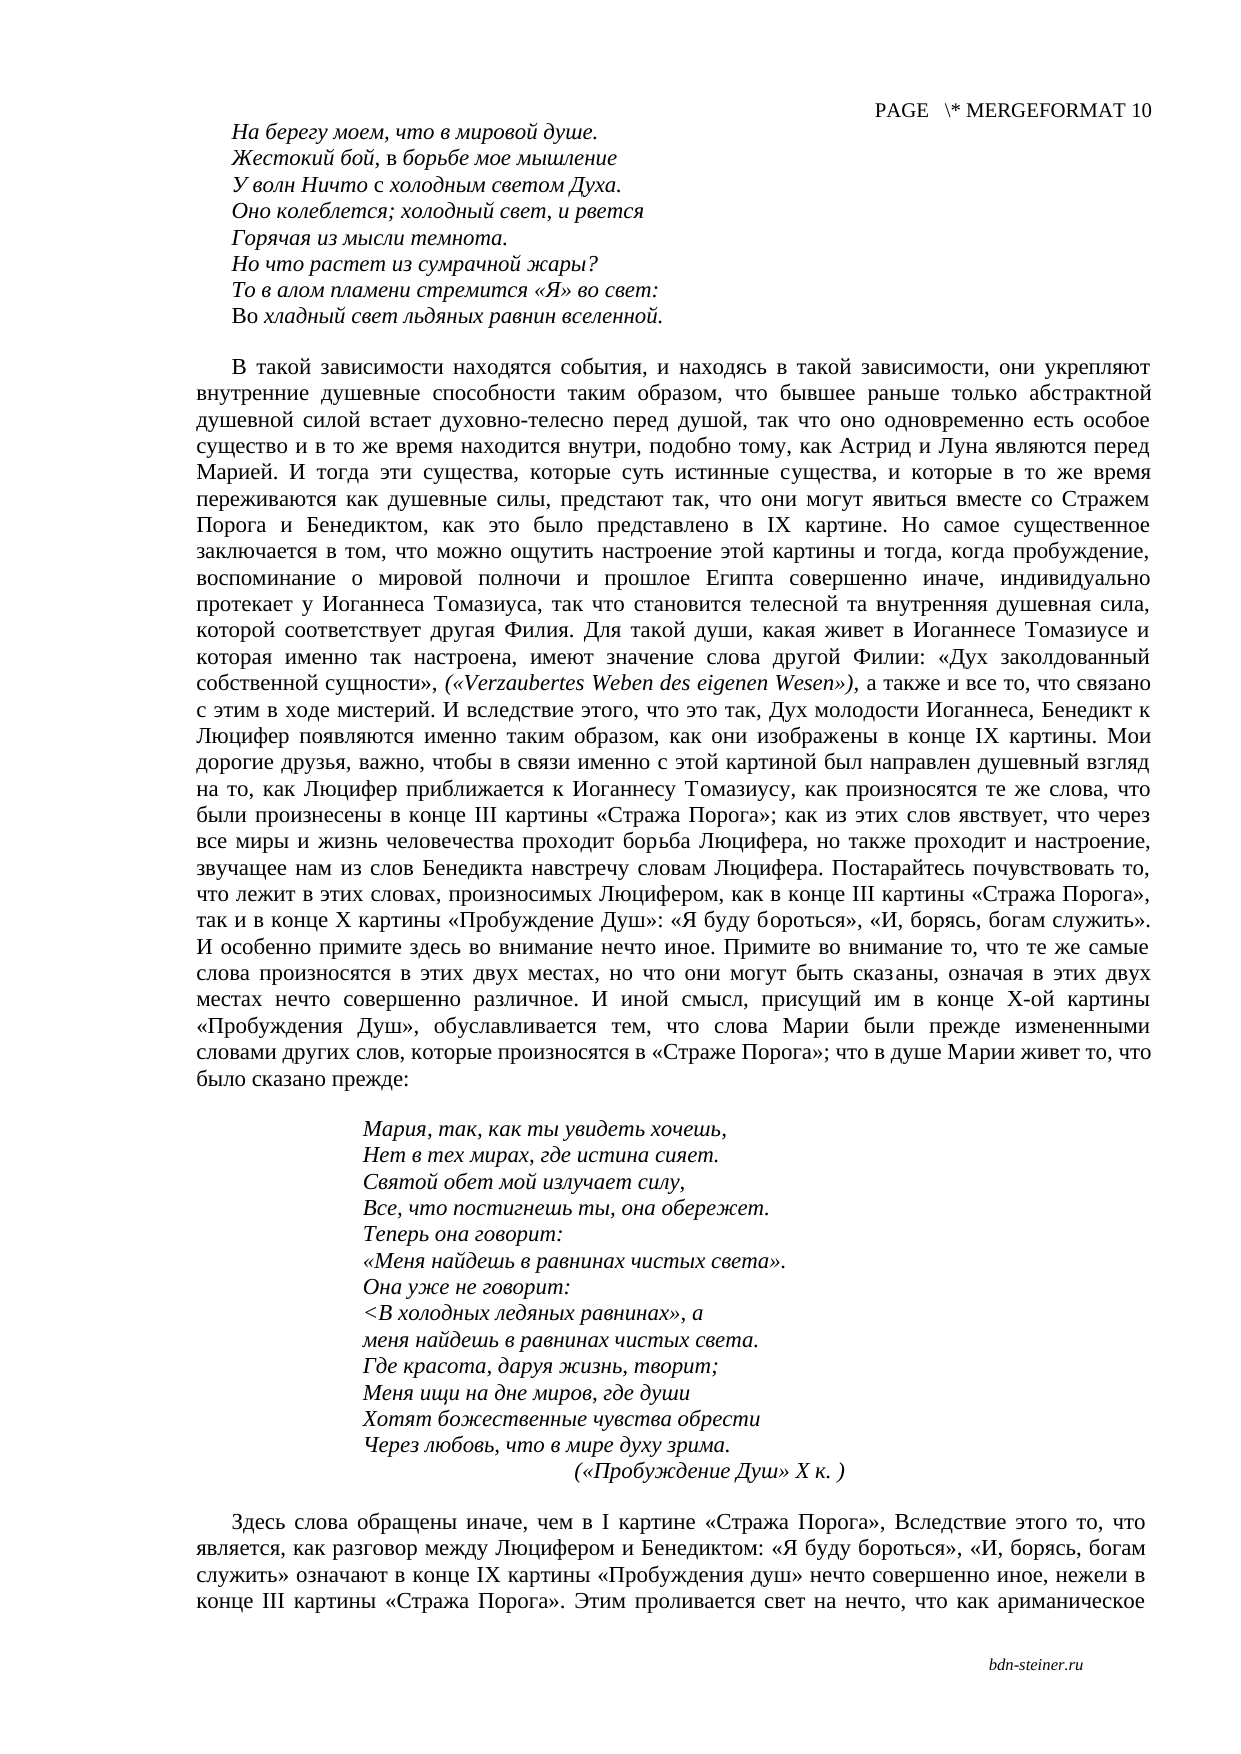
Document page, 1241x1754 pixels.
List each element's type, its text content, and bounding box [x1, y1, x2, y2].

text Где красота, даруя жизнь, творит; [327, 1352, 1152, 1378]
text Во хладный свет льдяных равнин вселенной. [196, 303, 1152, 329]
text В такой зависимости находятся события, и находясь в такой зависимости, они укрепляют внутренние душевные способности таким образом, что бывшее раньше только абстрактной душевной силой встает духовно-телесно перед душой, так что оно одновременно есть особое существо и в то же время находится внутри, подобно тому, как Астрид и Луна являются перед Марией. И тогда эти существа, которые суть истинные существа, и которые в то же время переживаются как душевные силы, предстают так, что они могут явиться вместе со Стражем Порога и Бенедиктом, как это было представлено в IX картине. Но самое существенное заключается в том, что можно ощутить настроение этой картины и тогда, когда пробуждение, воспоминание о мировой полночи и прошлое Египта совершенно иначе, индивидуально протекает у Иоганнеса Томазиуса, так что становится телесной та внутренняя душевная сила, которой соответствует другая Филия. Для такой души, какая живет в Иоганнесе Томазиусе и которая именно так настроена, имеют значение слова другой Филии: «Дух заколдованный собственной сущности», («Verzaubertes Weben des eigenen Wesen»), а также и все то, что связано с этим в ходе мистерий. И вследствие этого, что это так, Дух молодости Иоганнеса, Бенедикт к Люцифер появляются именно таким образом, как они изображены в конце IX картины. Мои дорогие друзья, важно, чтобы в связи именно с этой картиной был направлен душевный взгляд на то, как Люцифер приближается к Иоганнесу Томазиусу, как произносятся те же слова, что были произнесены в конце III картины «Стража Порога»; как из этих слов явствует, что через все миры и жизнь человечества проходит борьба Люцифера, но также проходит и настроение, звучащее нам из слов Бенедикта навстречу словам Люцифера. Постарайтесь почувствовать то, что лежит в этих словах, произносимых Люцифером, как в конце III картины «Стража Порога», так и в конце X картины «Пробуждение Душ»: «Я буду бороться», «И, борясь, богам служить». И особенно примите здесь во внимание нечто иное. Примите во внимание то, что те же самые слова произносятся в этих двух местах, но что они могут быть сказаны, означая в этих двух местах нечто совершенно различное. И иной смысл, присущий им в конце Х-ой картины «Пробуждения Душ», обуславливается тем, что слова Марии были прежде измененными словами других слов, которые произносятся в «Страже Порога»; что в душе Марии живет то, что было сказано прежде: [196, 353, 1152, 1091]
text Жестокий бой, в борьбе мое мышление [196, 144, 1152, 171]
text Меня ищи на дне миров, где души [327, 1378, 1152, 1405]
text Здесь слова обращены иначе, чем в I картине «Стража Порога», Вследствие этого то, что является, как разговор между Люцифером и Бенедиктом: «Я буду бороться», «И, борясь, богам служить» означают в конце IX картины «Пробуждения душ» нечто совершенно иное, нежели в конце III картины «Стража Порога». Этим проливается свет на нечто, что как ариманическое [196, 1508, 1147, 1613]
text Хотят божественные чувства обрести [327, 1405, 1152, 1431]
text <В холодных ледяных равнинах», а [327, 1299, 1152, 1326]
text меня найдешь в равнинах чистых света. [327, 1326, 1152, 1352]
text Оно колеблется; холодный свет, и рвется [196, 197, 1152, 223]
text То в алом пламени стремится «Я» во свет: [196, 276, 1152, 303]
text У волн Ничто с холодным светом Духа. [196, 171, 1152, 197]
text Но что растет из сумрачной жары? [196, 250, 1152, 276]
text Горячая из мысли темнота. [196, 223, 1152, 250]
text Теперь она говорит: [327, 1220, 1152, 1247]
text На берегу моем, что в мировой душе. [196, 118, 1152, 144]
text Через любовь, что в мире духу зрима. [327, 1431, 1152, 1458]
text Святой обет мой излучает силу, [327, 1168, 1152, 1194]
text («Пробуждение Душ» X к. ) [327, 1458, 1152, 1484]
text Мария, так, как ты увидеть хочешь, [327, 1115, 1152, 1141]
text Все, что постигнешь ты, она обережет. [327, 1194, 1152, 1220]
text Нет в тех мирах, где истина сияет. [327, 1141, 1152, 1168]
text Она уже не говорит: [327, 1273, 1152, 1299]
text «Меня найдешь в равнинах чистых света». [327, 1247, 1152, 1273]
